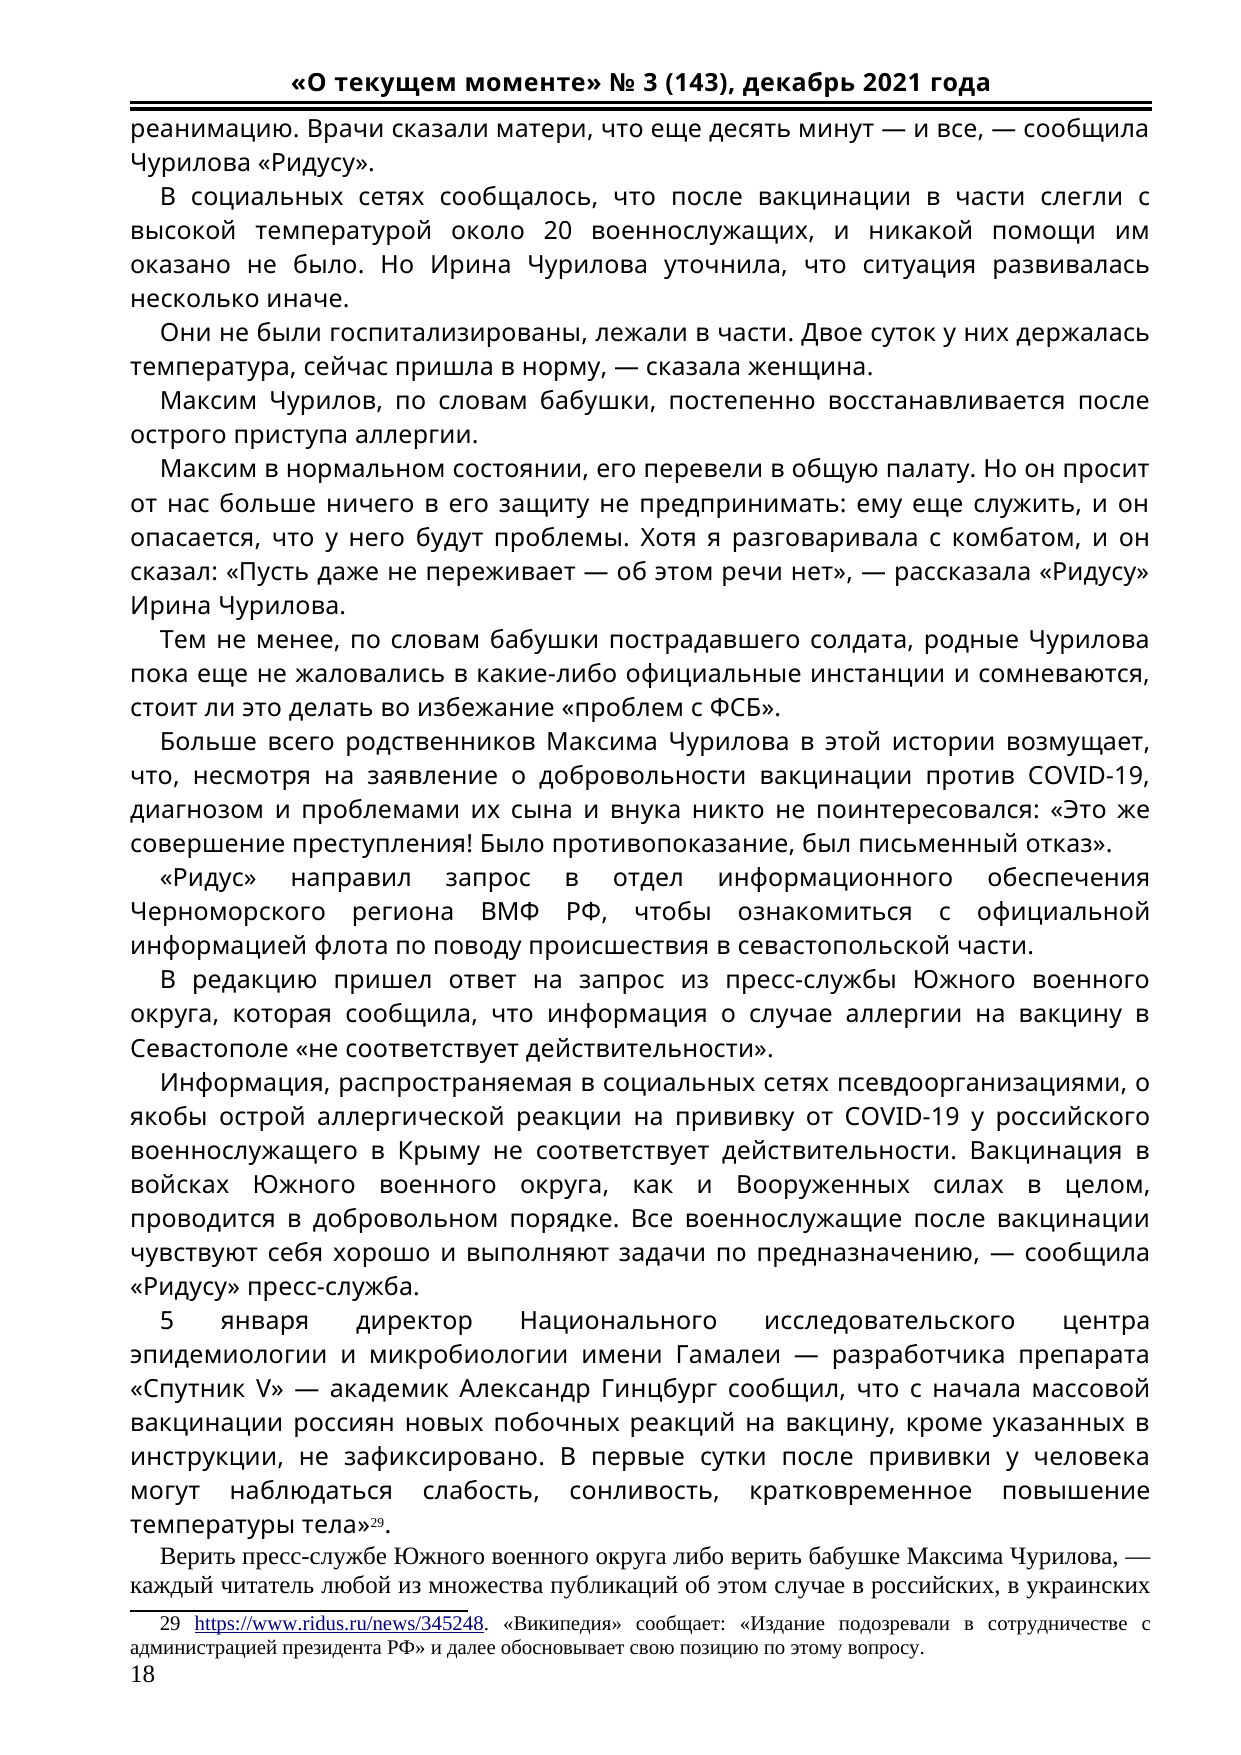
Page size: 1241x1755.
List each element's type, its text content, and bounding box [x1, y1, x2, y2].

text Верить пресс-службе Южного военного округа либо верить бабушке Максима Чурилова, — каждый читатель любой из множества публикаций об этом случае в российских, в украинских [130, 1541, 1152, 1599]
text Они не были госпитализированы, лежали в части. Двое суток у них держалась температура, сейчас пришла в норму, — сказала женщина. [130, 315, 1152, 383]
text https://www.ridus.ru/news/345248. «Википедия» сообщает: «Издание подозревали в сотрудничестве с администрацией президента РФ» и далее обосновывает свою позицию по этому вопросу. [130, 1611, 1152, 1659]
text 5 января директор Национального исследовательского центра эпидемиологии и микробиологии имени Гамалеи — разработчика препарата «Спутник V» — академик Александр Гинцбург сообщил, что с начала массовой вакцинации россиян новых побочных реакций на вакцину, кроме указанных в инструкции, не зафиксировано. В первые сутки после прививки у человека могут наблюдаться слабость, сонливость, кратковременное повышение температуры тела». [130, 1303, 1152, 1541]
text В редакцию пришел ответ на запрос из пресс-службы Южного военного округа, которая сообщила, что информация о случае аллергии на вакцину в Севастополе «не соответствует действительности». [130, 962, 1152, 1064]
text Максим Чурилов, по словам бабушки, постепенно восстанавливается после острого приступа аллергии. [130, 383, 1152, 451]
text В социальных сетях сообщалось, что после вакцинации в части слегли с высокой температурой около 20 военнослужащих, и никакой помощи им оказано не было. Но Ирина Чурилова уточнила, что ситуация развивалась несколько иначе. [130, 179, 1152, 315]
text «Ридус» направил запрос в отдел информационного обеспечения Черноморского региона ВМФ РФ, чтобы ознакомиться с официальной информацией флота по поводу происшествия в севастопольской части. [130, 860, 1152, 962]
text Информация, распространяемая в социальных сетях псевдоорганизациями, о якобы острой аллергической реакции на прививку от COVID-19 у российского военнослужащего в Крыму не соответствует действительности. Вакцинация в войсках Южного военного округа, как и Вооруженных силах в целом, проводится в добровольном порядке. Все военнослужащие после вакцинации чувствуют себя хорошо и выполняют задачи по предназначению, — сообщила «Ридусу» пресс-служба. [130, 1064, 1152, 1303]
text реанимацию. Врачи сказали матери, что еще десять минут — и все, — сообщила Чурилова «Ридусу». [130, 111, 1152, 179]
text Тем не менее, по словам бабушки пострадавшего солдата, родные Чурилова пока еще не жаловались в какие-либо официальные инстанции и сомневаются, стоит ли это делать во избежание «проблем с ФСБ». [130, 621, 1152, 724]
text Больше всего родственников Максима Чурилова в этой истории возмущает, что, несмотря на заявление о добровольности вакцинации против COVID-19, диагнозом и проблемами их сына и внука никто не поинтересовался: «Это же совершение преступления! Было противопоказание, был письменный отказ». [130, 724, 1152, 860]
text Максим в нормальном состоянии, его перевели в общую палату. Но он просит от нас больше ничего в его защиту не предпринимать: ему еще служить, и он опасается, что у него будут проблемы. Хотя я разговаривала с комбатом, и он сказал: «Пусть даже не переживает — об этом речи нет», — рассказала «Ридусу» Ирина Чурилова. [130, 451, 1152, 621]
